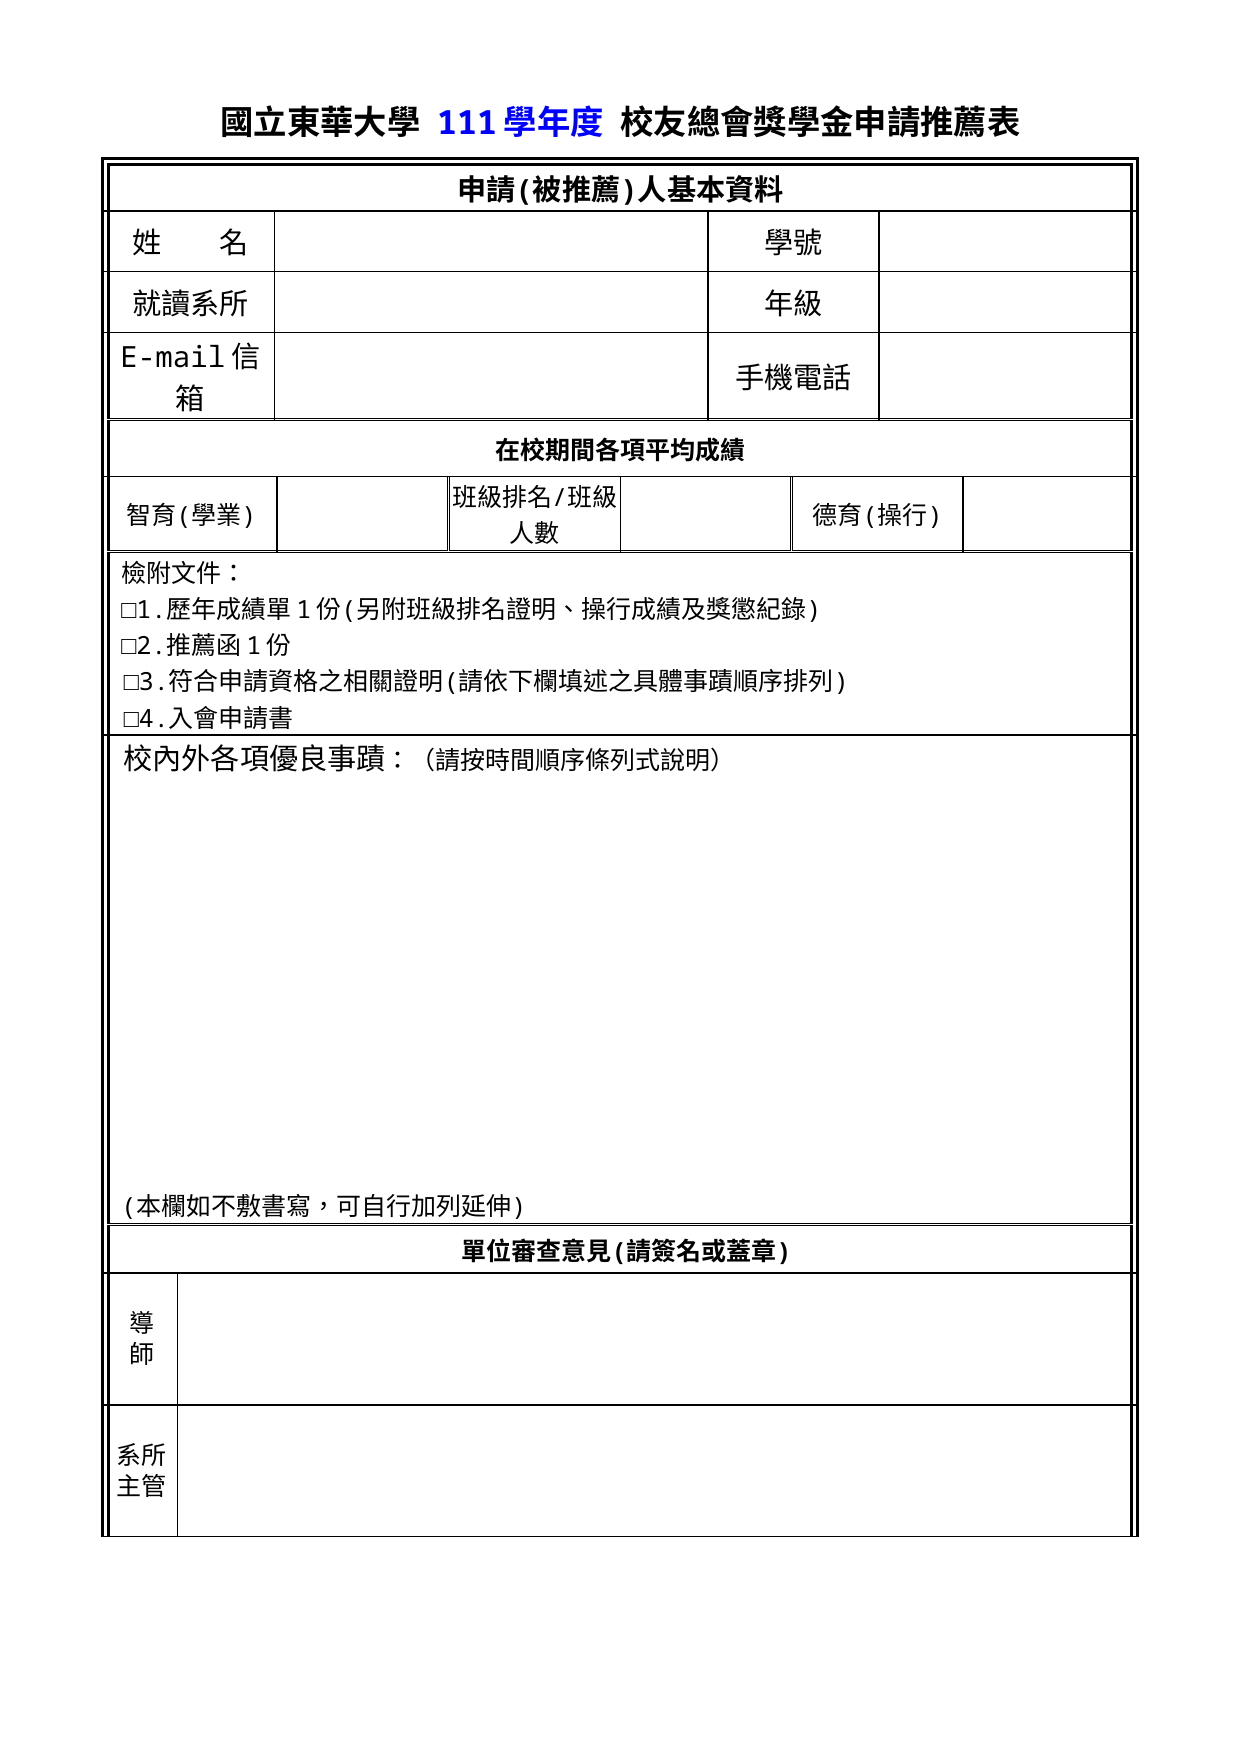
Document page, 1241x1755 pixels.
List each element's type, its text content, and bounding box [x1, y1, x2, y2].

table_cell [880, 333, 1130, 418]
table_cell [964, 477, 1130, 550]
table_cell 德育(操行) [793, 477, 962, 550]
table_header 申請(被推薦)人基本資料 [106, 160, 1135, 210]
table_cell 學號 [709, 212, 878, 271]
table_cell 手機電話 [709, 333, 878, 418]
table_cell [178, 1274, 1130, 1404]
table_cell 單位審查意見(請簽名或蓋章) [110, 1226, 1130, 1272]
table_cell [275, 333, 707, 418]
table_cell 智育(學業) [110, 477, 276, 550]
table_cell E-mail信箱 [110, 333, 274, 418]
table_cell [880, 272, 1130, 332]
table_cell 姓 名 [110, 212, 274, 271]
table_cell [275, 212, 707, 271]
table_cell 檢附文件： □1.歷年成績單1份(另附班級排名證明、操行成績及獎懲紀錄) □2.推薦函1份 □3.符合申請資格之相關證明(請依下欄填述之具體事蹟順序排列) □4.入會申請書 [110, 553, 1130, 734]
table_cell 系所主管 [110, 1406, 177, 1536]
table_cell 導 師 [110, 1274, 177, 1404]
table_cell 年級 [709, 272, 878, 332]
text 國立東華大學 111學年度 校友總會獎學金申請推薦表 [100, 96, 1140, 144]
table_cell 班級排名/班級人數 [450, 477, 620, 550]
table_cell 校內外各項優良事蹟：（請按時間順序條列式說明） (本欄如不敷書寫，可自行加列延伸) [110, 736, 1130, 1223]
table_cell [275, 272, 707, 332]
table_cell 在校期間各項平均成績 [110, 421, 1130, 476]
table_cell [178, 1406, 1130, 1536]
table_cell [621, 477, 790, 550]
table_cell [278, 477, 447, 550]
table_cell 就讀系所 [110, 272, 274, 332]
table_cell [880, 212, 1130, 271]
